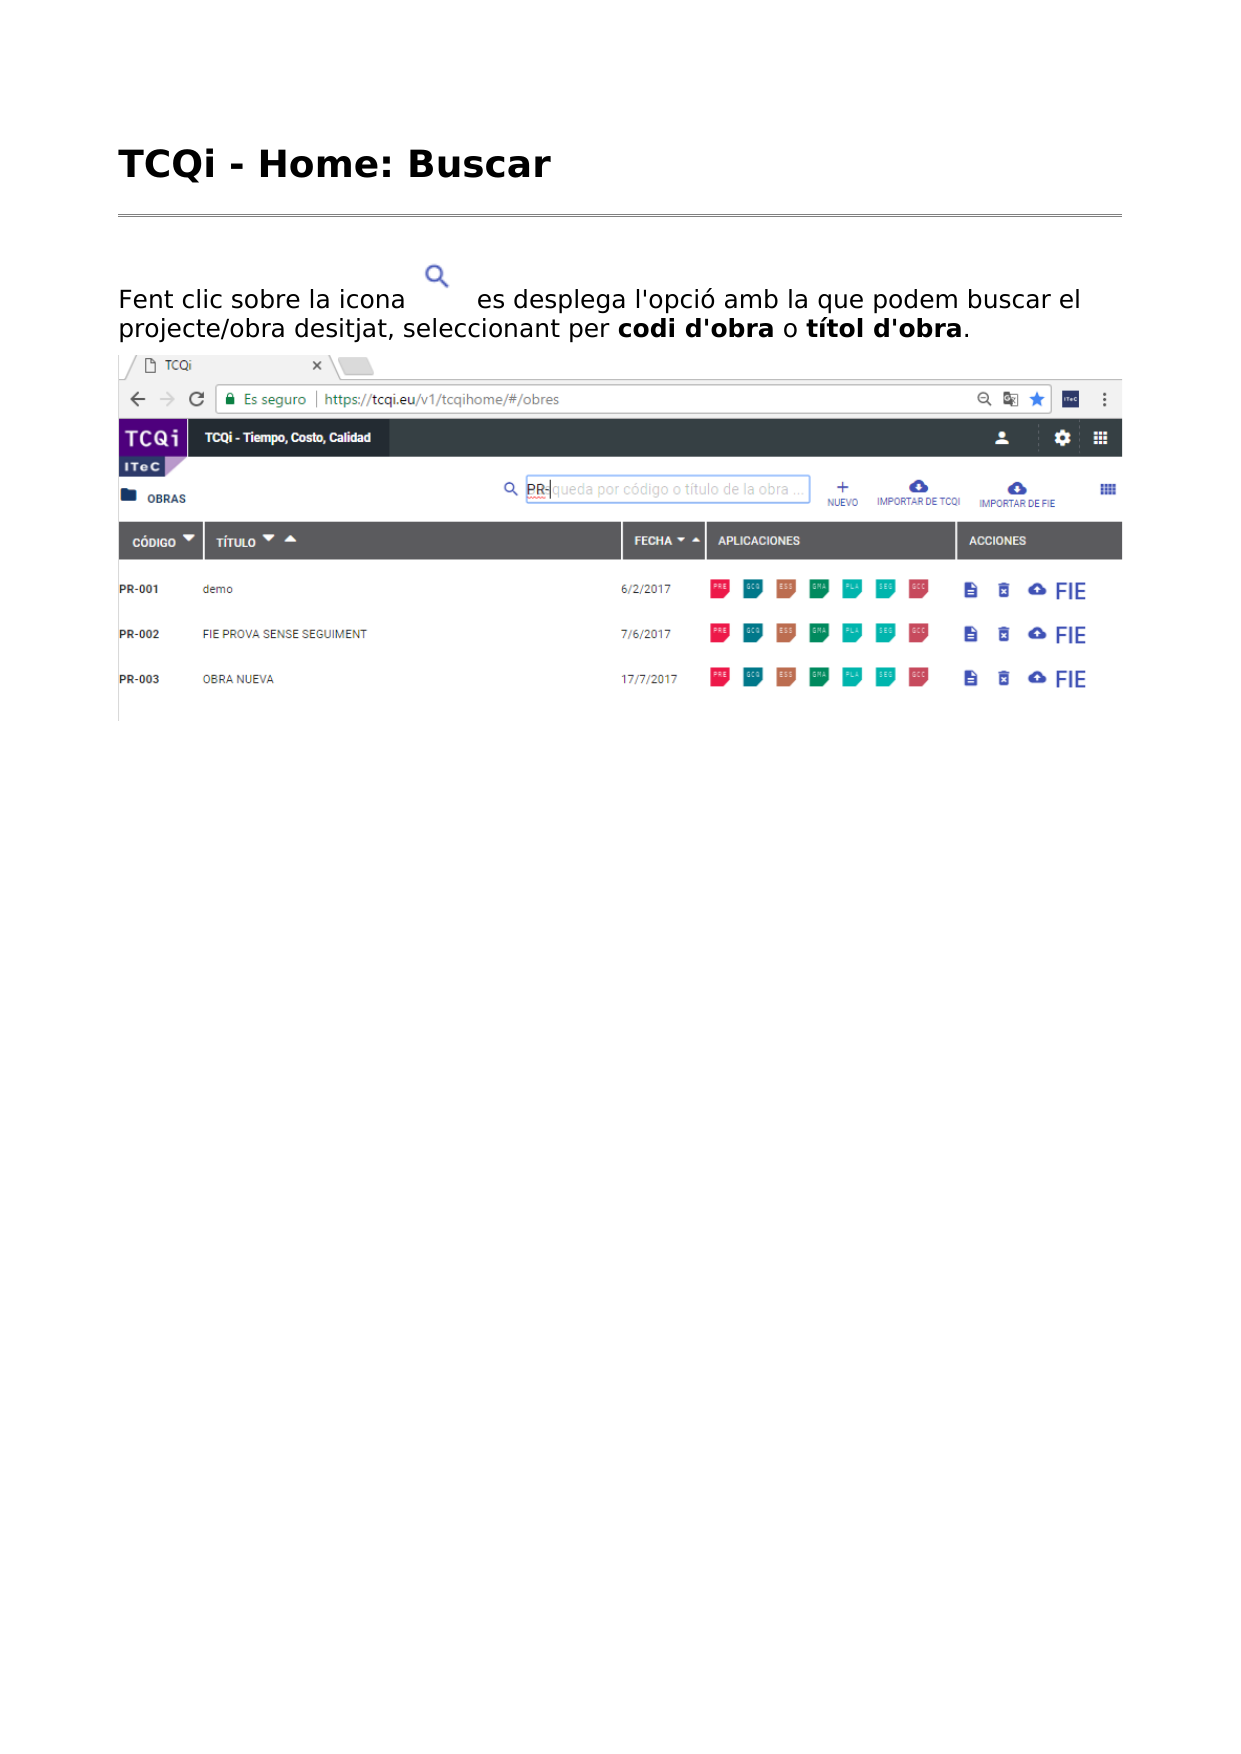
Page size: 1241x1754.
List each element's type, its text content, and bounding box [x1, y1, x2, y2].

picture [118, 355, 1123, 721]
picture [413, 245, 469, 309]
subtitle TCQi - Home: Buscar [118, 143, 1122, 187]
text Fent clic sobre la icona es desplega l'opció amb la que podem buscar el projecte/obra desitjat, seleccionant per codi d'obra o títol d'obra. [118, 246, 1122, 343]
